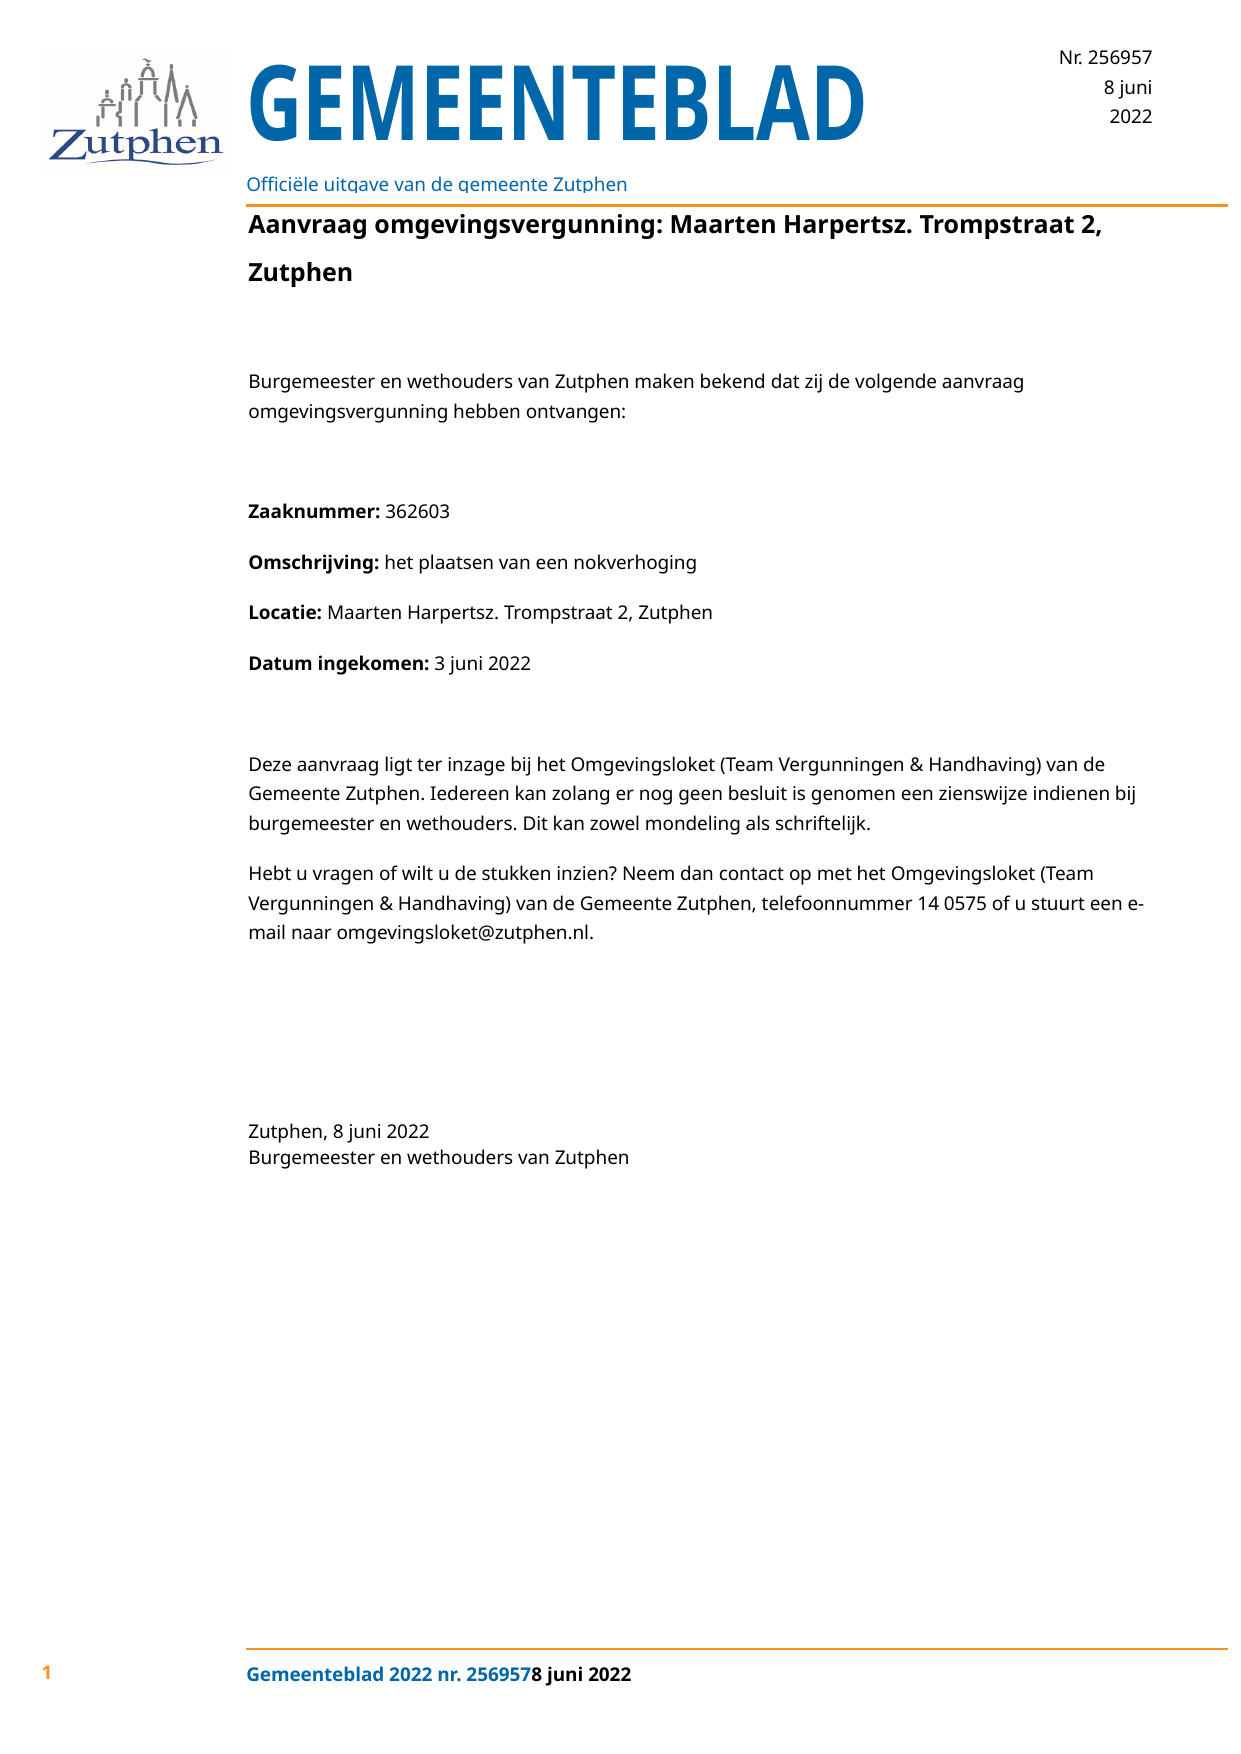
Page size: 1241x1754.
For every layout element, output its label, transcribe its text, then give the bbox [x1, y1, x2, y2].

text Omschrijving: het plaatsen van een nokverhoging [248, 549, 1152, 575]
text Burgemeester en wethouders van Zutphen maken bekend dat zij de volgende aanvraag omgevingsvergunning hebben ontvangen: [248, 368, 1152, 424]
picture [41, 47, 231, 172]
text Burgemeester en wethouders van Zutphen [248, 1144, 1152, 1170]
text Aanvraag omgevingsvergunning: Maarten Harpertsz. Trompstraat 2, Zutphen [248, 207, 1152, 288]
text Zaaknummer: 362603 [248, 499, 1152, 524]
text Deze aanvraag ligt ter inzage bij het Omgevingsloket (Team Vergunningen & Handhaving) van de Gemeente Zutphen. Iedereen kan zolang er nog geen besluit is genomen een zienswijze indienen bij burgemeester en wethouders. Dit kan zowel mondeling als schriftelijk. [248, 751, 1152, 836]
text Datum ingekomen: 3 juni 2022 [248, 650, 1152, 676]
text Zutphen, 8 juni 2022 [248, 1119, 1152, 1144]
text Hebt u vragen of wilt u de stukken inzien? Neem dan contact op met het Omgevingsloket (Team Vergunningen & Handhaving) van de Gemeente Zutphen, telefoonnummer 14 0575 of u stuurt een e-mail naar omgevingsloket@zutphen.nl. [248, 860, 1152, 945]
text Locatie: Maarten Harpertsz. Trompstraat 2, Zutphen [248, 599, 1152, 625]
